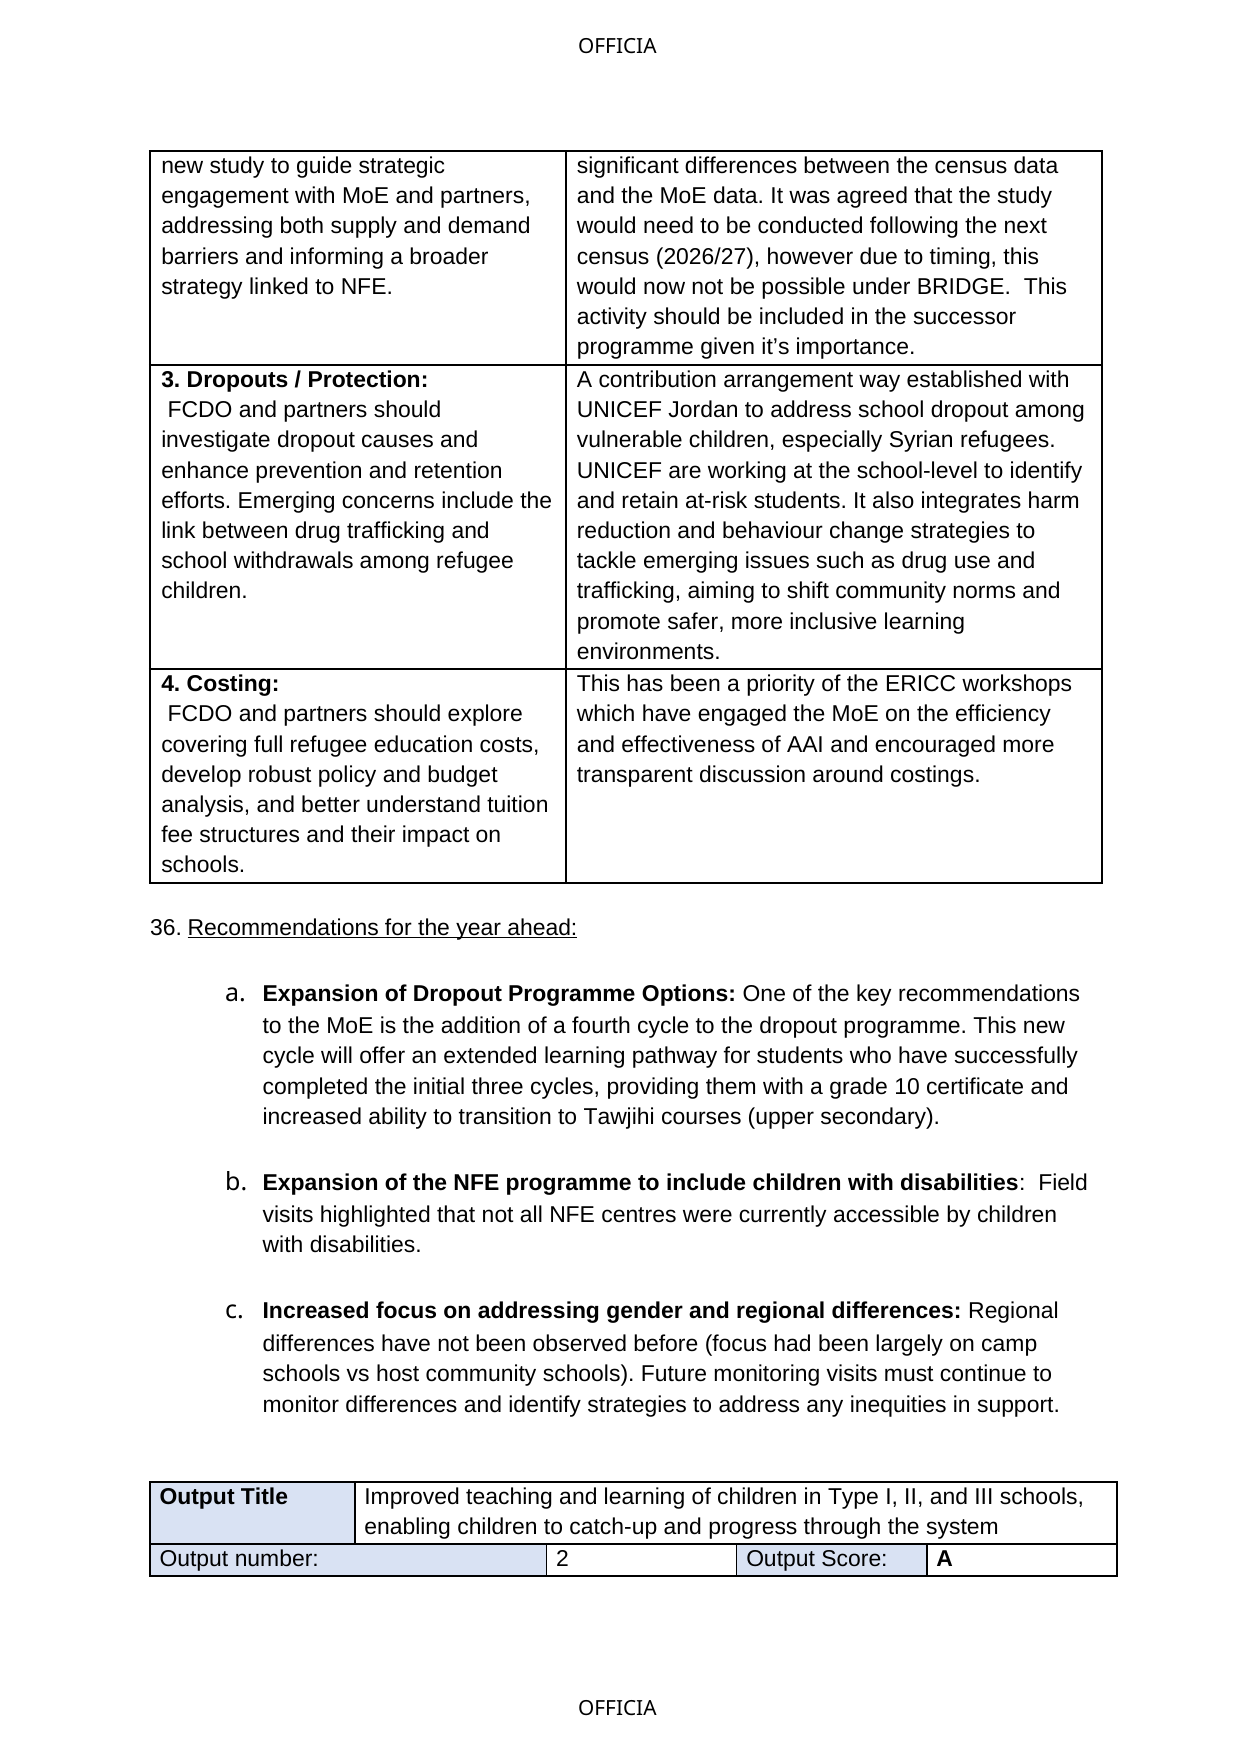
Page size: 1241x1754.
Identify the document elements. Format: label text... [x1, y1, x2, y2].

table_header Output Title [151, 1483, 354, 1543]
list Expansion of Dropout Programme Options: One of the key recommendations to the MoE is the addition of a fourth cycle to the dropout programme. This new cycle will offer an extended learning pathway for students who have successfully completed the initial three cycles, providing them with a grade 10 certificate and increased ability to transition to Tawjihi courses (upper secondary). [225, 974, 1090, 1129]
table_cell 4. Costing: FCDO and partners should explore covering full refugee education costs, develop robust policy and budget analysis, and better understand tuition fee structures and their impact on schools. [151, 670, 565, 882]
table_cell 3. Dropouts / Protection: FCDO and partners should investigate dropout causes and enhance prevention and retention efforts. Emerging concerns include the link between drug trafficking and school withdrawals among refugee children. [151, 366, 565, 668]
table_cell Output Score: [737, 1545, 926, 1575]
table_cell 2 [547, 1545, 736, 1575]
table_cell A [928, 1545, 1116, 1575]
list Expansion of the NFE programme to include children with disabilities: Field visits highlighted that not all NFE centres were currently accessible by children with disabilities. [225, 1163, 1090, 1258]
table_cell new study to guide strategic engagement with MoE and partners, addressing both supply and demand barriers and informing a broader strategy linked to NFE. [151, 152, 565, 364]
table_header Improved teaching and learning of children in Type I, II, and III schools, enabling children to catch-up and progress through the system [356, 1483, 1116, 1543]
list Increased focus on addressing gender and regional differences: Regional differences have not been observed before (focus had been largely on camp schools vs host community schools). Future monitoring visits must continue to monitor differences and identify strategies to address any inequities in support. [225, 1292, 1090, 1417]
list Recommendations for the year ahead: [150, 914, 1090, 940]
table_cell This has been a priority of the ERICC workshops which have engaged the MoE on the efficiency and effectiveness of AAI and encouraged more transparent discussion around costings. [567, 670, 1101, 882]
table_cell A contribution arrangement way established with UNICEF Jordan to address school dropout among vulnerable children, especially Syrian refugees. UNICEF are working at the school-level to identify and retain at-risk students. It also integrates harm reduction and behaviour change strategies to tackle emerging issues such as drug use and trafficking, aiming to shift community norms and promote safer, more inclusive learning environments. [567, 366, 1101, 668]
table_cell significant differences between the census data and the MoE data. It was agreed that the study would need to be conducted following the next census (2026/27), however due to timing, this would now not be possible under BRIDGE. This activity should be included in the successor programme given it’s importance. [567, 152, 1101, 364]
table_cell Output number: [151, 1545, 546, 1575]
